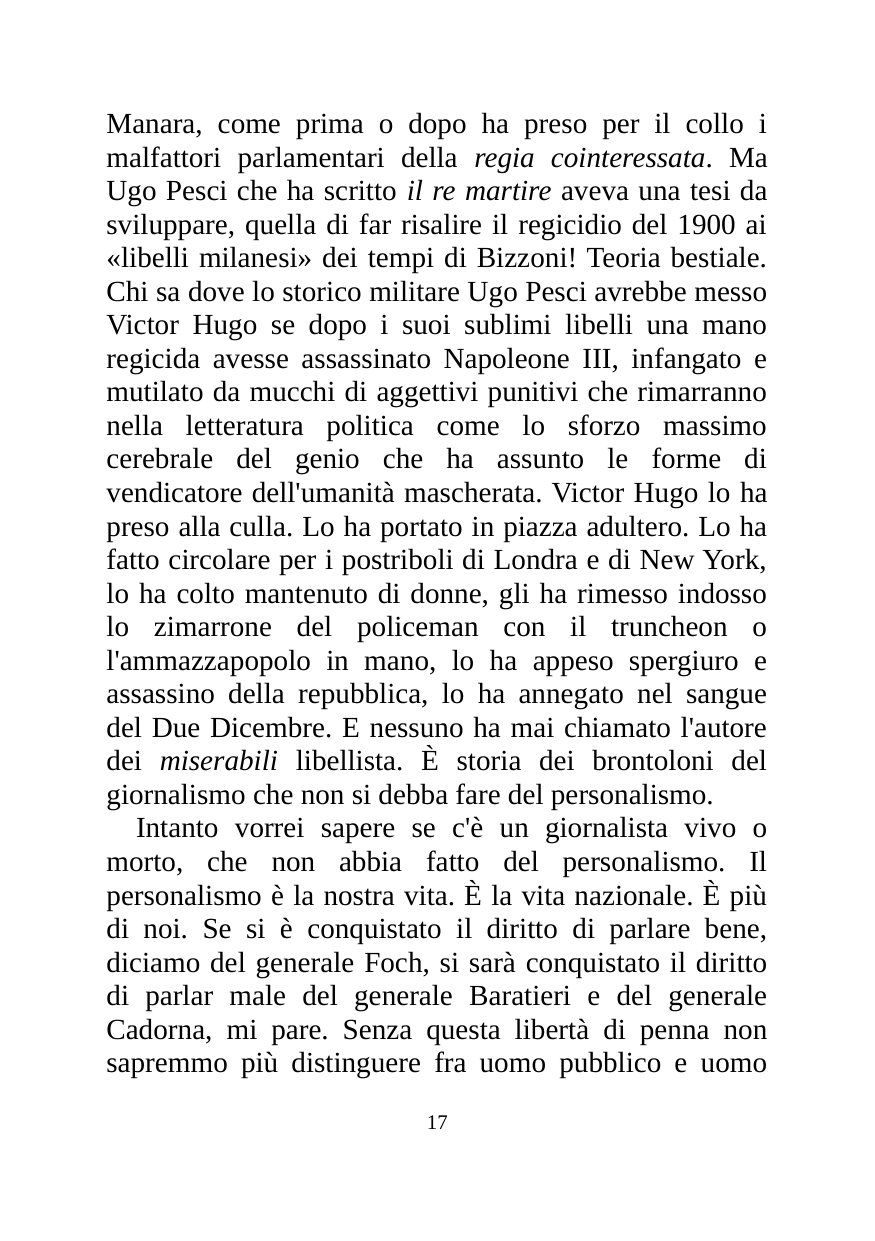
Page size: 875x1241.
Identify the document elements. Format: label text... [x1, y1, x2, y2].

text Manara, come prima o dopo ha preso per il collo i malfattori parlamentari della regia cointeressata. Ma Ugo Pesci che ha scritto il re martire aveva una tesi da sviluppare, quella di far risalire il regicidio del 1900 ai «libelli milanesi» dei tempi di Bizzoni! Teoria bestiale. Chi sa dove lo storico militare Ugo Pesci avrebbe messo Victor Hugo se dopo i suoi sublimi libelli una mano regicida avesse assassinato Napoleone III, infangato e mutilato da mucchi di aggettivi punitivi che rimarranno nella letteratura politica come lo sforzo massimo cerebrale del genio che ha assunto le forme di vendicatore dell'umanità mascherata. Victor Hugo lo ha preso alla culla. Lo ha portato in piazza adultero. Lo ha fatto circolare per i postriboli di Londra e di New York, lo ha colto mantenuto di donne, gli ha rimesso indosso lo zimarrone del policeman con il truncheon o l'ammazzapopolo in mano, lo ha appeso spergiuro e assassino della repubblica, lo ha annegato nel sangue del Due Dicembre. E nessuno ha mai chiamato l'autore dei miserabili libellista. È storia dei brontoloni del giornalismo che non si debba fare del personalismo. [106, 106, 768, 811]
text Intanto vorrei sapere se c'è un giornalista vivo o morto, che non abbia fatto del personalismo. Il personalismo è la nostra vita. È la vita nazionale. È più di noi. Se si è conquistato il diritto di parlare bene, diciamo del generale Foch, si sarà conquistato il diritto di parlar male del generale Baratieri e del generale Cadorna, mi pare. Senza questa libertà di penna non sapremmo più distinguere fra uomo pubblico e uomo [106, 811, 768, 1079]
